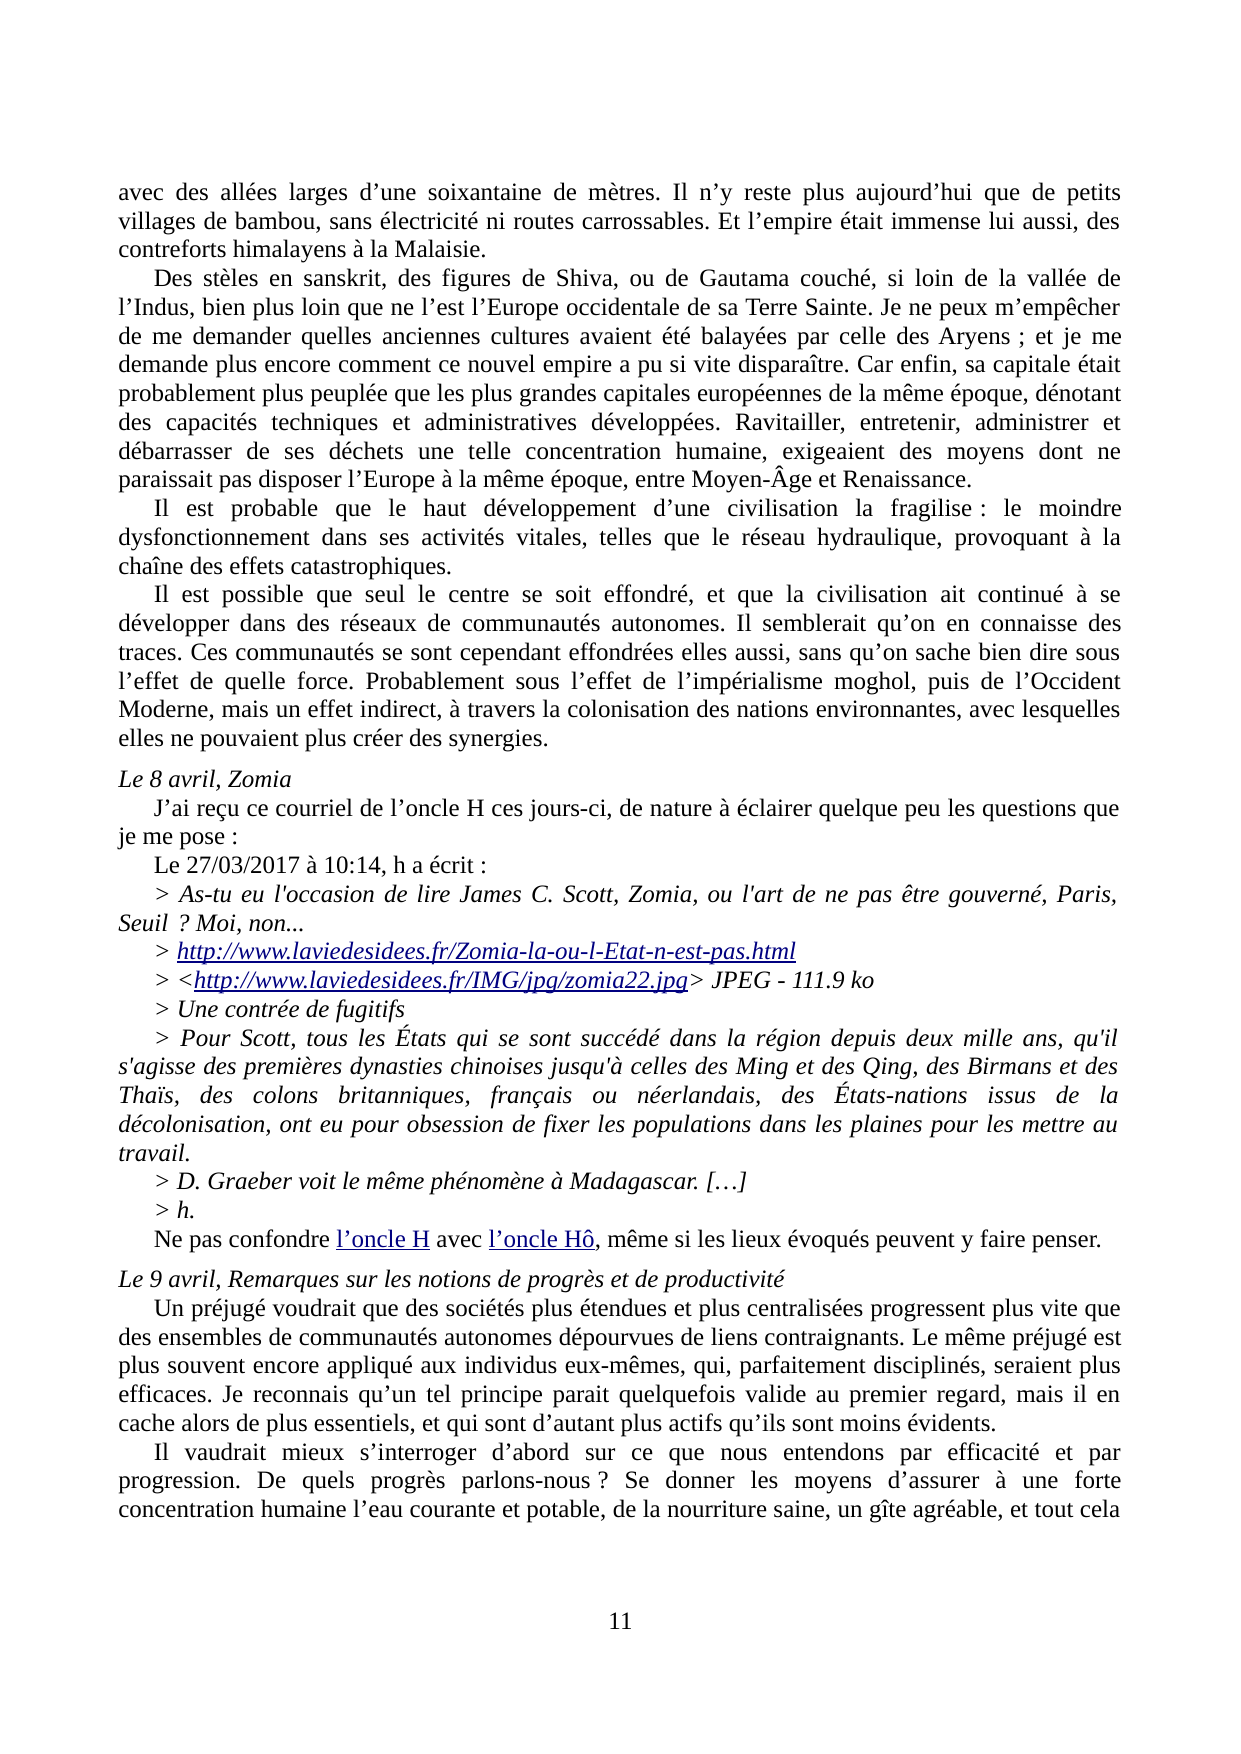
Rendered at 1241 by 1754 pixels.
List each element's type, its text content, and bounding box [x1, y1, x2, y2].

text > As-tu eu l'occasion de lire James C. Scott, Zomia, ou l'art de ne pas être gouverné, Paris, Seuil ? Moi, non... [118, 879, 1122, 936]
text > <http://www.laviedesidees.fr/IMG/jpg/zomia22.jpg> JPEG - 111.9 ko [118, 965, 1122, 994]
text > http://www.laviedesidees.fr/Zomia-la-ou-l-Etat-n-est-pas.html [118, 936, 1122, 965]
text J’ai reçu ce courriel de l’oncle H ces jours-ci, de nature à éclairer quelque peu les questions que je me pose : [118, 793, 1122, 850]
text > Pour Scott, tous les États qui se sont succédé dans la région depuis deux mille ans, qu'il s'agisse des premières dynasties chinoises jusqu'à celles des Ming et des Qing, des Birmans et des Thaïs, des colons britanniques, français ou néerlandais, des États-nations issus de la décolonisation, ont eu pour obsession de fixer les populations dans les plaines pour les mettre au travail. [118, 1023, 1122, 1166]
text > h. [118, 1195, 1122, 1224]
text Il est probable que le haut développement d’une civilisation la fragilise : le moindre dysfonctionnement dans ses activités vitales, telles que le réseau hydraulique, provoquant à la chaîne des effets catastrophiques. [118, 493, 1122, 579]
text Ne pas confondre l’oncle H avec l’oncle Hô, même si les lieux évoqués peuvent y faire penser. [118, 1224, 1122, 1253]
text Un préjugé voudrait que des sociétés plus étendues et plus centralisées progressent plus vite que des ensembles de communautés autonomes dépourvues de liens contraignants. Le même préjugé est plus souvent encore appliqué aux individus eux-mêmes, qui, parfaitement disciplinés, seraient plus efficaces. Je reconnais qu’un tel principe parait quelquefois valide au premier regard, mais il en cache alors de plus essentiels, et qui sont d’autant plus actifs qu’ils sont moins évidents. [118, 1293, 1122, 1437]
text Des stèles en sanskrit, des figures de Shiva, ou de Gautama couché, si loin de la vallée de l’Indus, bien plus loin que ne l’est l’Europe occidentale de sa Terre Sainte. Je ne peux m’empêcher de me demander quelles anciennes cultures avaient été balayées par celle des Aryens ; et je me demande plus encore comment ce nouvel empire a pu si vite disparaître. Car enfin, sa capitale était probablement plus peuplée que les plus grandes capitales européennes de la même époque, dénotant des capacités techniques et administratives développées. Ravitailler, entretenir, administrer et débarrasser de ses déchets une telle concentration humaine, exigeaient des moyens dont ne paraissait pas disposer l’Europe à la même époque, entre Moyen-Âge et Renaissance. [118, 263, 1122, 493]
text > Une contrée de fugitifs [118, 994, 1122, 1023]
text Le 27/03/2017 à 10:14, h a écrit : [118, 850, 1122, 879]
subtitle Le 8 avril, Zomia [118, 764, 1122, 793]
subtitle Le 9 avril, Remarques sur les notions de progrès et de productivité [118, 1264, 1122, 1293]
text > D. Graeber voit le même phénomène à Madagascar. […] [118, 1166, 1122, 1195]
text avec des allées larges d’une soixantaine de mètres. Il n’y reste plus aujourd’hui que de petits villages de bambou, sans électricité ni routes carrossables. Et l’empire était immense lui aussi, des contreforts himalayens à la Malaisie. [118, 177, 1122, 263]
text Il est possible que seul le centre se soit effondré, et que la civilisation ait continué à se développer dans des réseaux de communautés autonomes. Il semblerait qu’on en connaisse des traces. Ces communautés se sont cependant effondrées elles aussi, sans qu’on sache bien dire sous l’effet de quelle force. Probablement sous l’effet de l’impérialisme moghol, puis de l’Occident Moderne, mais un effet indirect, à travers la colonisation des nations environnantes, avec lesquelles elles ne pouvaient plus créer des synergies. [118, 579, 1122, 752]
text Il vaudrait mieux s’interroger d’abord sur ce que nous entendons par efficacité et par progression. De quels progrès parlons-nous ? Se donner les moyens d’assurer à une forte concentration humaine l’eau courante et potable, de la nourriture saine, un gîte agréable, et tout cela [118, 1437, 1122, 1523]
